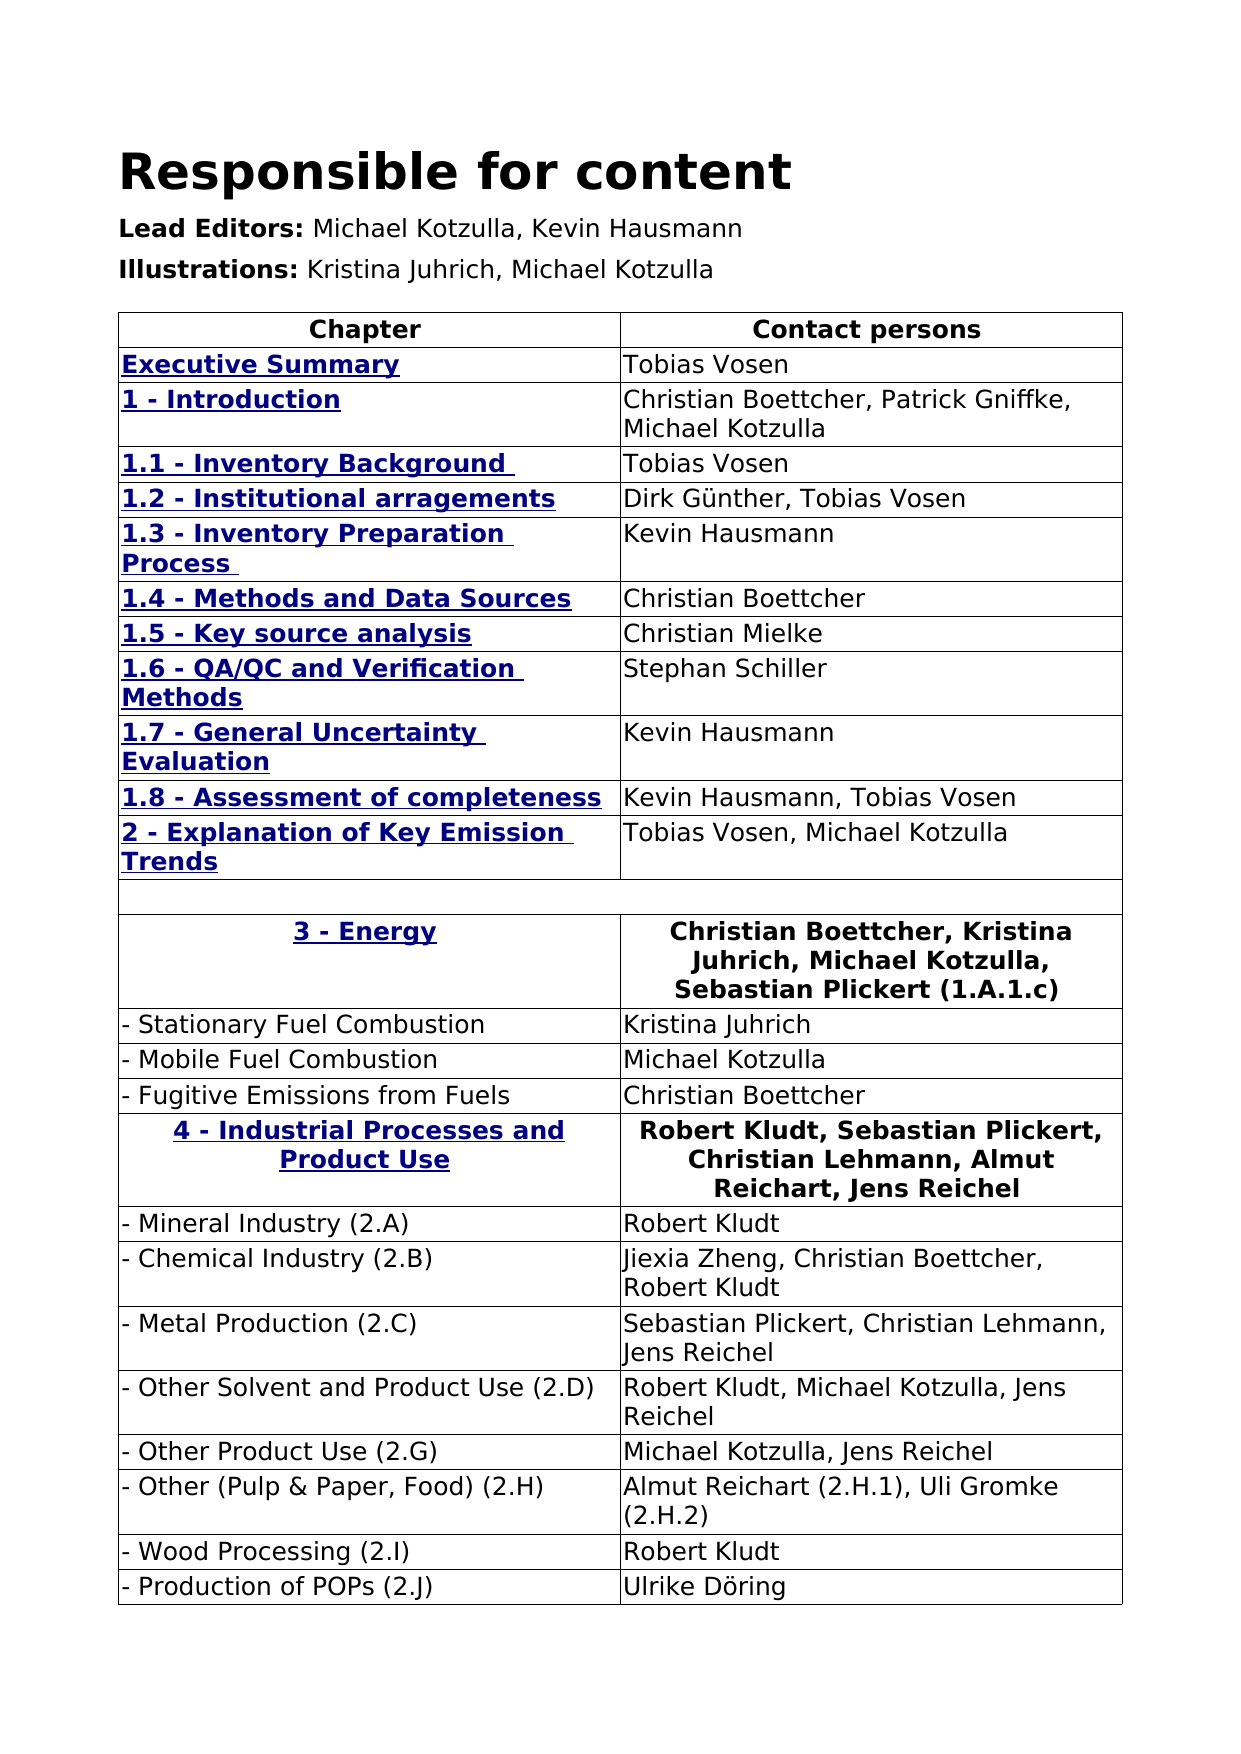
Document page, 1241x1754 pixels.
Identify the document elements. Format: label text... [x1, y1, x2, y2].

table_cell 1.1 - Inventory Background [119, 447, 620, 482]
table_cell - Metal Production (2.C) [119, 1307, 620, 1370]
table_cell Christian Mielke [621, 617, 1122, 651]
table_header Chapter [119, 313, 620, 347]
table_cell - Chemical Industry (2.B) [119, 1242, 620, 1306]
table_header Contact persons [621, 313, 1122, 347]
table_cell Ulrike Döring [621, 1570, 1122, 1604]
table_cell - Stationary Fuel Combustion [119, 1009, 620, 1043]
table_cell 1.8 - Assessment of completeness [119, 781, 620, 815]
subtitle Responsible for content [118, 143, 1122, 201]
table_cell - Other Solvent and Product Use (2.D) [119, 1371, 620, 1434]
table_cell Robert Kludt [621, 1535, 1122, 1569]
table_cell Kristina Juhrich [621, 1009, 1122, 1043]
table_cell Dirk Günther, Tobias Vosen [621, 483, 1122, 517]
table_cell Robert Kludt, Michael Kotzulla, Jens Reichel [621, 1371, 1122, 1434]
table_cell - Other (Pulp & Paper, Food) (2.H) [119, 1470, 620, 1534]
table_cell Jiexia Zheng, Christian Boettcher, Robert Kludt [621, 1242, 1122, 1306]
table_cell Robert Kludt, Sebastian Plickert, Christian Lehmann, Almut Reichart, Jens Reichel [621, 1114, 1122, 1206]
table_cell - Mobile Fuel Combustion [119, 1044, 620, 1078]
table_cell Christian Boettcher [621, 582, 1122, 616]
table_cell 1 - Introduction [119, 383, 620, 446]
text Lead Editors: Michael Kotzulla, Kevin Hausmann [118, 214, 1122, 243]
table_cell 1.2 - Institutional arragements [119, 483, 620, 517]
table_cell 3 - Energy [119, 915, 620, 1008]
table_cell 1.5 - Key source analysis [119, 617, 620, 651]
table_cell Michael Kotzulla [621, 1044, 1122, 1078]
table_cell Robert Kludt [621, 1207, 1122, 1241]
table_cell Almut Reichart (2.H.1), Uli Gromke (2.H.2) [621, 1470, 1122, 1534]
table_cell Stephan Schiller [621, 652, 1122, 715]
table_cell 4 - Industrial Processes and Product Use [119, 1114, 620, 1206]
table_cell Kevin Hausmann [621, 518, 1122, 581]
table_cell Tobias Vosen [621, 348, 1122, 382]
table_cell Kevin Hausmann, Tobias Vosen [621, 781, 1122, 815]
table_cell - Production of POPs (2.J) [119, 1570, 620, 1604]
table_cell Tobias Vosen, Michael Kotzulla [621, 816, 1122, 879]
table_cell Michael Kotzulla, Jens Reichel [621, 1435, 1122, 1469]
table_cell 1.4 - Methods and Data Sources [119, 582, 620, 616]
text Illustrations: Kristina Juhrich, Michael Kotzulla [118, 256, 1122, 285]
table_cell - Other Product Use (2.G) [119, 1435, 620, 1469]
table_cell 2 - Explanation of Key Emission Trends [119, 816, 620, 879]
table_cell - Wood Processing (2.I) [119, 1535, 620, 1569]
table_cell Christian Boettcher, Patrick Gniffke, Michael Kotzulla [621, 383, 1122, 446]
table_cell [119, 880, 1122, 914]
table_cell - Fugitive Emissions from Fuels [119, 1079, 620, 1113]
table_cell 1.6 - QA/QC and Verification Methods [119, 652, 620, 715]
table_cell Christian Boettcher [621, 1079, 1122, 1113]
table_cell Tobias Vosen [621, 447, 1122, 482]
table_cell Executive Summary [119, 348, 620, 382]
table_cell 1.7 - General Uncertainty Evaluation [119, 716, 620, 780]
table_cell Christian Boettcher, Kristina Juhrich, Michael Kotzulla, Sebastian Plickert (1.A.1.c) [621, 915, 1122, 1008]
table_cell 1.3 - Inventory Preparation Process [119, 518, 620, 581]
table_cell Kevin Hausmann [621, 716, 1122, 780]
table_cell Sebastian Plickert, Christian Lehmann, Jens Reichel [621, 1307, 1122, 1370]
table_cell - Mineral Industry (2.A) [119, 1207, 620, 1241]
